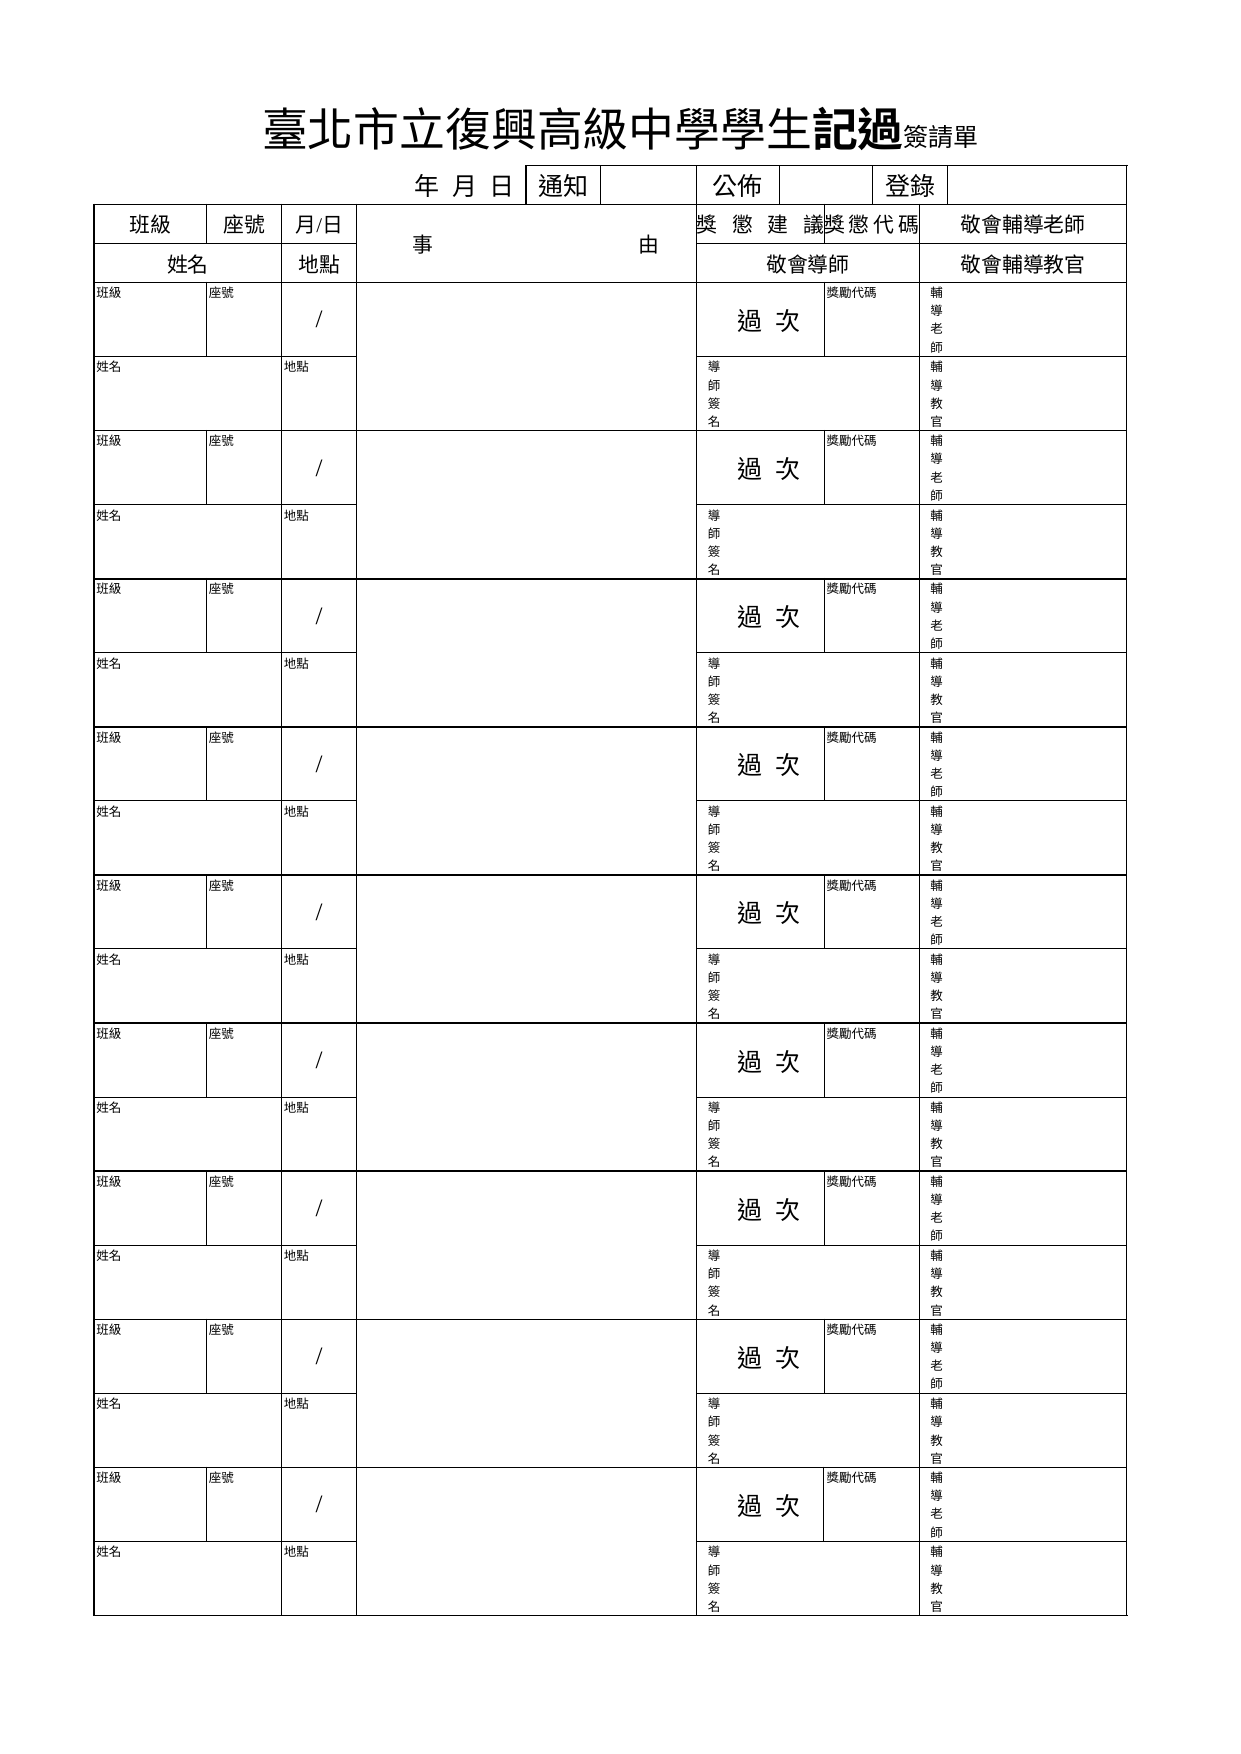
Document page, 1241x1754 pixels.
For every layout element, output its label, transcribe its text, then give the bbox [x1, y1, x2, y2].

table_cell 班級 [95, 1320, 206, 1393]
table_cell 過 次 [697, 431, 824, 504]
table_cell 導 師 簽 名 [697, 801, 919, 874]
table_cell 地點 [282, 244, 356, 282]
table_cell 輔 導 老 師 [920, 876, 1126, 948]
table_cell 獎勵代碼 [824, 1468, 919, 1541]
table_header 公佈 [697, 166, 779, 203]
table_header [601, 166, 696, 203]
table_cell 地點 [282, 1542, 356, 1615]
table_cell 班級 [95, 1468, 206, 1541]
table_cell / [282, 431, 356, 504]
table_cell 過 次 [697, 728, 824, 800]
table_cell 導 師 簽 名 [697, 1542, 919, 1615]
table_cell 班級 [95, 580, 206, 652]
table_cell 獎勵代碼 [825, 283, 919, 356]
table_cell 座號 [207, 1320, 281, 1393]
table_cell 獎勵代碼 [825, 876, 919, 948]
table_cell [357, 1320, 696, 1467]
table_cell 班級 [95, 205, 206, 243]
table_cell 地點 [282, 1394, 356, 1467]
table_cell 姓名 [95, 1394, 281, 1467]
table_cell 輔 導 教 官 [920, 801, 1126, 874]
table_cell 班級 [95, 876, 206, 948]
table_cell 輔 導 老 師 [920, 580, 1126, 652]
table_cell [357, 1172, 696, 1318]
table_cell 地點 [282, 1246, 356, 1318]
table_cell 姓名 [95, 1246, 281, 1318]
table_cell 導 師 簽 名 [697, 949, 919, 1022]
table_cell 座號 [207, 283, 281, 356]
table_cell 姓名 [95, 801, 281, 874]
table_cell 敬會輔導老師 [920, 205, 1126, 243]
table_cell 姓名 [95, 505, 281, 578]
table_cell 敬會導師 [697, 244, 919, 282]
table_cell 輔 導 教 官 [920, 357, 1126, 430]
table_cell 導 師 簽 名 [697, 357, 919, 430]
table_cell [357, 876, 696, 1022]
table_cell / [282, 1320, 356, 1393]
table_cell / [282, 728, 356, 800]
table_cell 座號 [207, 431, 281, 504]
table_cell 座號 [207, 1024, 281, 1096]
table_cell 輔 導 教 官 [920, 653, 1126, 726]
table_cell 班級 [95, 431, 206, 504]
table_cell 獎懲建議 [697, 205, 824, 243]
table_cell 過 次 [697, 580, 824, 652]
table_cell 導 師 簽 名 [697, 1246, 919, 1318]
table_cell 輔 導 老 師 [920, 1172, 1126, 1244]
table_cell 獎勵代碼 [825, 431, 919, 504]
table_cell 輔 導 老 師 [920, 1468, 1126, 1541]
table_cell 過 次 [697, 876, 824, 948]
table_cell 座號 [207, 205, 281, 243]
table_cell 獎勵代碼 [825, 580, 919, 652]
table_cell 過 次 [697, 1320, 824, 1393]
table_cell [357, 283, 696, 430]
table_cell 輔 導 老 師 [920, 728, 1126, 800]
table_cell 過 次 [697, 283, 824, 356]
table_cell 獎懲代碼 [825, 205, 919, 243]
table_cell / [282, 580, 356, 652]
table_cell 輔 導 教 官 [920, 1246, 1126, 1318]
table_cell / [282, 876, 356, 948]
table_header [780, 166, 872, 203]
table_cell 地點 [282, 1098, 356, 1170]
table_cell 姓名 [95, 244, 281, 282]
table_cell 輔 導 教 官 [920, 1098, 1126, 1170]
table_cell 月/日 [282, 205, 356, 243]
table_cell 導 師 簽 名 [697, 1394, 919, 1467]
table_cell 輔 導 老 師 [920, 1024, 1126, 1096]
table_cell 地點 [282, 357, 356, 430]
table_cell / [282, 283, 356, 356]
table_cell [357, 431, 696, 578]
table_cell 過 次 [697, 1172, 824, 1244]
table_header 通知 [527, 166, 600, 203]
table_cell 地點 [282, 653, 356, 726]
table_cell 座號 [207, 728, 281, 800]
text 臺北市立復興高級中學學生記過簽請單 [187, 89, 1053, 164]
table_cell [357, 580, 696, 726]
table_cell / [282, 1468, 356, 1541]
table_cell 敬會輔導教官 [920, 244, 1126, 282]
table_cell 座號 [207, 876, 281, 948]
table_cell 班級 [95, 1024, 206, 1096]
table_cell 座號 [207, 1172, 281, 1244]
table_cell 獎勵代碼 [825, 728, 919, 800]
table_cell 導 師 簽 名 [697, 653, 919, 726]
table_cell 過 次 [697, 1468, 823, 1541]
table_cell 獎勵代碼 [825, 1172, 919, 1244]
table_cell 地點 [282, 801, 356, 874]
table_cell / [282, 1024, 356, 1096]
table_cell [357, 1468, 696, 1615]
table_cell 姓名 [95, 653, 281, 726]
table_cell 座號 [207, 1468, 281, 1541]
table_cell 姓名 [95, 1542, 281, 1615]
table_cell 輔 導 老 師 [920, 431, 1126, 504]
table_header [948, 166, 1126, 203]
table_header 登錄 [873, 166, 947, 203]
table_cell 輔 導 教 官 [920, 949, 1126, 1022]
table_cell [357, 728, 696, 874]
table_cell 班級 [95, 728, 206, 800]
table_cell 過 次 [697, 1024, 824, 1096]
table_cell 導 師 簽 名 [697, 1098, 919, 1170]
table_cell 輔 導 老 師 [920, 283, 1126, 356]
table_cell 輔 導 教 官 [920, 505, 1126, 578]
table_cell 輔 導 老 師 [920, 1320, 1126, 1393]
table_cell 輔 導 教 官 [920, 1542, 1126, 1615]
table_cell 獎勵代碼 [825, 1320, 919, 1393]
table_cell 姓名 [95, 357, 281, 430]
table_cell 座號 [207, 580, 281, 652]
table_cell 事由 [357, 205, 696, 282]
table_cell 姓名 [95, 949, 281, 1022]
table_cell 地點 [282, 505, 356, 578]
table_cell 班級 [95, 283, 206, 356]
table_cell [357, 1024, 696, 1170]
table_cell / [282, 1172, 356, 1244]
table_cell 輔 導 教 官 [920, 1394, 1126, 1467]
table_header 年 月 日 [94, 165, 525, 203]
table_cell 獎勵代碼 [825, 1024, 919, 1096]
table_cell 導 師 簽 名 [697, 505, 919, 578]
table_cell 地點 [282, 949, 356, 1022]
table_cell 班級 [95, 1172, 206, 1244]
table_cell 姓名 [95, 1098, 281, 1170]
